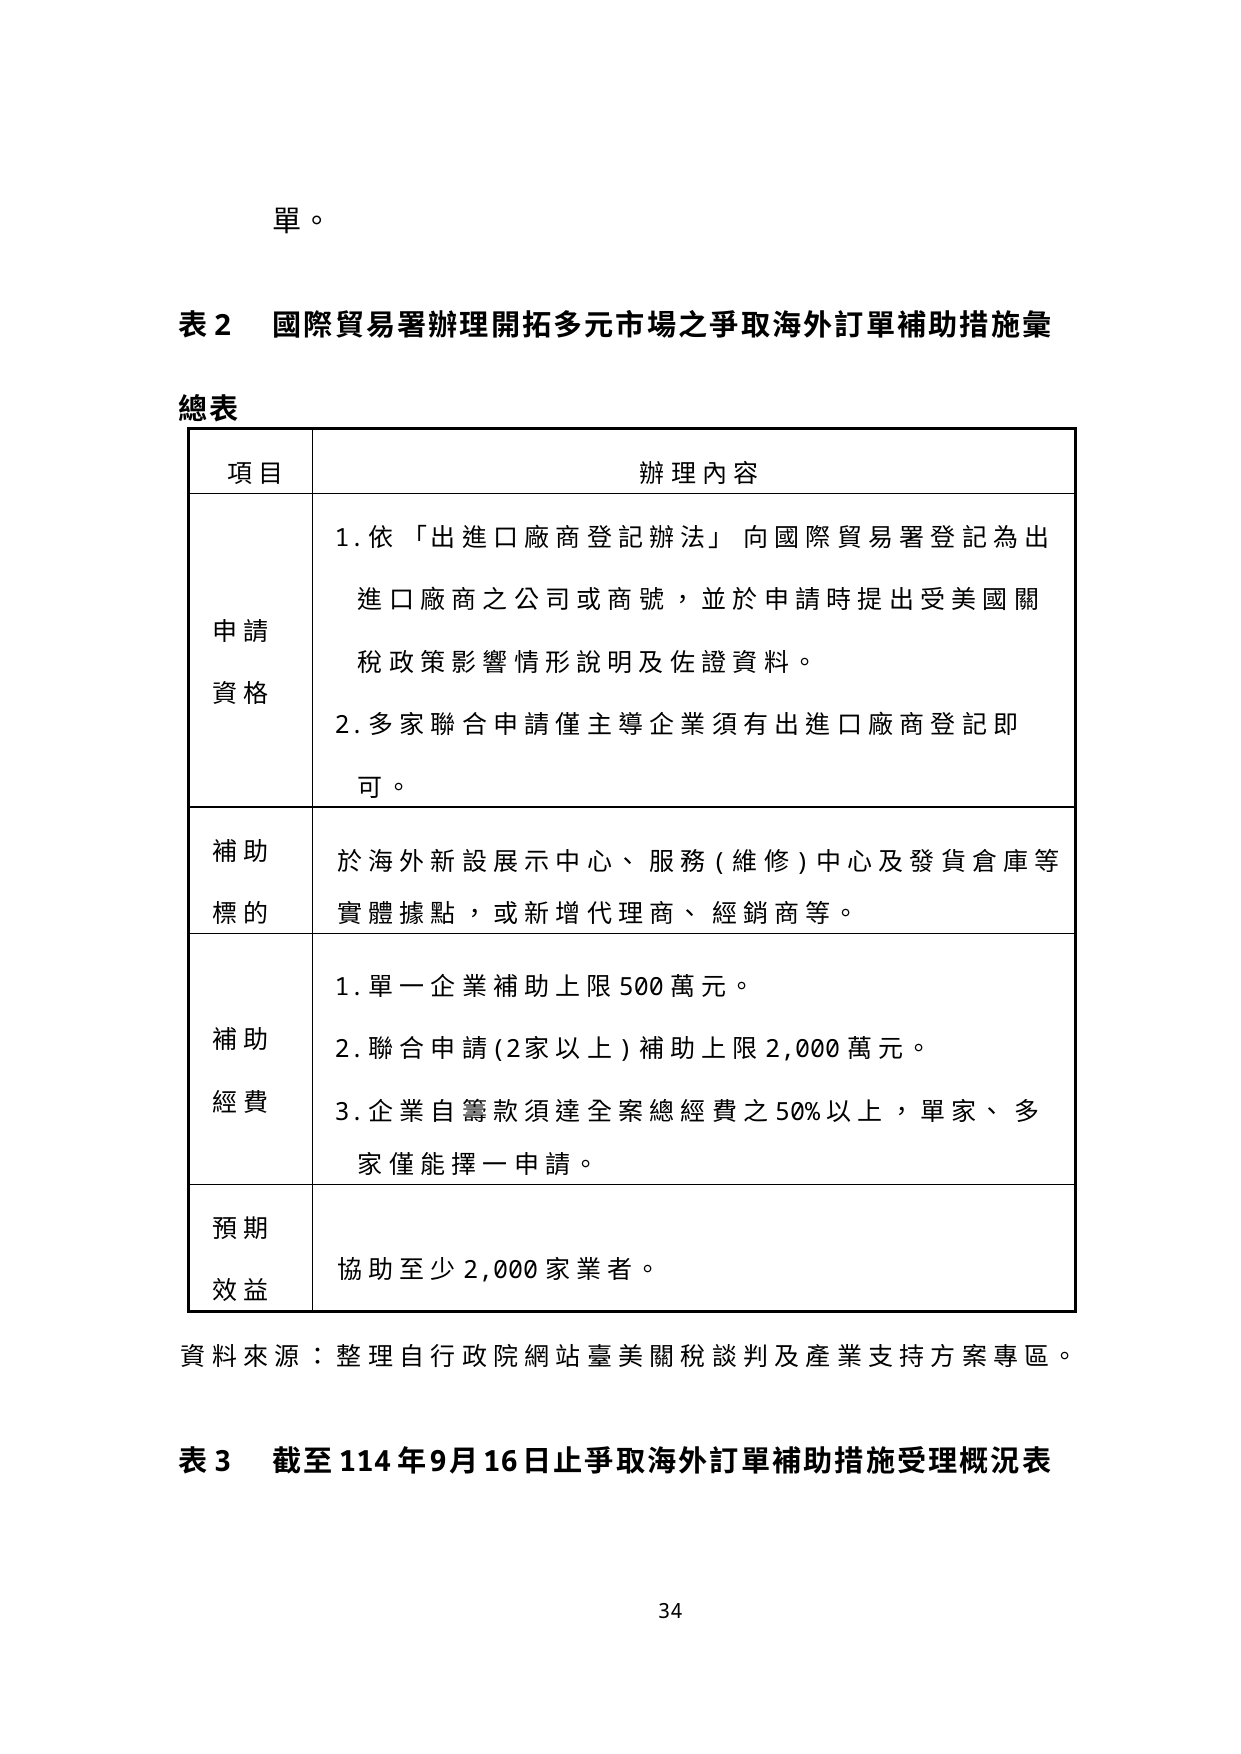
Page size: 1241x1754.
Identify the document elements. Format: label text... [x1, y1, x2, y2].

text 為減緩美國關稅新政策之衝擊，經濟部規劃「外銷貸款優惠保證加碼」、「中小微企業多元發展貸款加碼」、「研發轉型補助」及「爭取海外訂單」4項產業支持措施已自114年8月7日起以移緩濟急方式先行受理申請，其中國際貿易署辦理「爭取海外訂單」之產業支持措施(詳表2)，主要係補助受影響出口廠商於海外新設展示中心、服務(維修)中心及發貨倉庫等實體據點，或新增代理商、經銷商等，單一企業最高補助500萬元，2家以上聯合申請最高補助2,000萬元；經該署統計截至114年9月16日止，受理申請件數及申請補助金額合共326件及10.4億元，並以民生製造及機械設備業為主(詳表3)。另據財政部統計114年累計1至8月底止我國輸美主要貨品中「運輸工具」、「紡織品」及「其他」3項已呈負成長各為3.32%、1.5%及1.58%，至「塑膠、橡膠及其製品」、「基本金屬及其製品」及「光學及精密儀器」3項同期間成長率僅各為0.26%、6.40%及9.84%，相較同期間我國對美國出口值成長55.32%，實屬偏低，允待國際貿易署通盤審酌各產業受美國關稅衝擊影響程度，加強對受影響產業之宣導，滾動檢討各項補助措施優先順序及經費需求配置，俾協助受影響企業加速布建海外通路及爭取海外訂單。 [266, 177, 1063, 240]
table_cell 1.單一企業補助上限500萬元。 2.聯合申請(2家以上)補助上限2,000萬元。 3.企業自籌款須達全案總經費之50%以上，單家、多家僅能擇一申請。 [313, 934, 1074, 1183]
table_cell 協助至少2,000家業者。 [313, 1185, 1074, 1309]
text 表3 截至114年9月16日止爭取海外訂單補助措施受理概況表 [177, 1375, 1063, 1500]
table_cell 申請資格 [190, 494, 312, 806]
table_cell 補助經費 [190, 934, 312, 1183]
table_cell 補助標的 [190, 808, 312, 932]
table_header 辦理內容 [313, 430, 1074, 493]
table_cell 預期效益 [190, 1185, 312, 1309]
text 資料來源：整理自行政院網站臺美關稅談判及產業支持方案專區。 [177, 1313, 1063, 1375]
table_cell 1.依「出進口廠商登記辦法」向國際貿易署登記為出進口廠商之公司或商號，並於申請時提出受美國關稅政策影響情形說明及佐證資料。 2.多家聯合申請僅主導企業須有出進口廠商登記即可。 [313, 494, 1074, 806]
table_cell 於海外新設展示中心、服務(維修)中心及發貨倉庫等實體據點，或新增代理商、經銷商等。 [313, 808, 1074, 932]
text 表2 國際貿易署辦理開拓多元市場之爭取海外訂單補助措施彙總表 [177, 240, 1063, 427]
table_header 項目 [190, 430, 312, 493]
